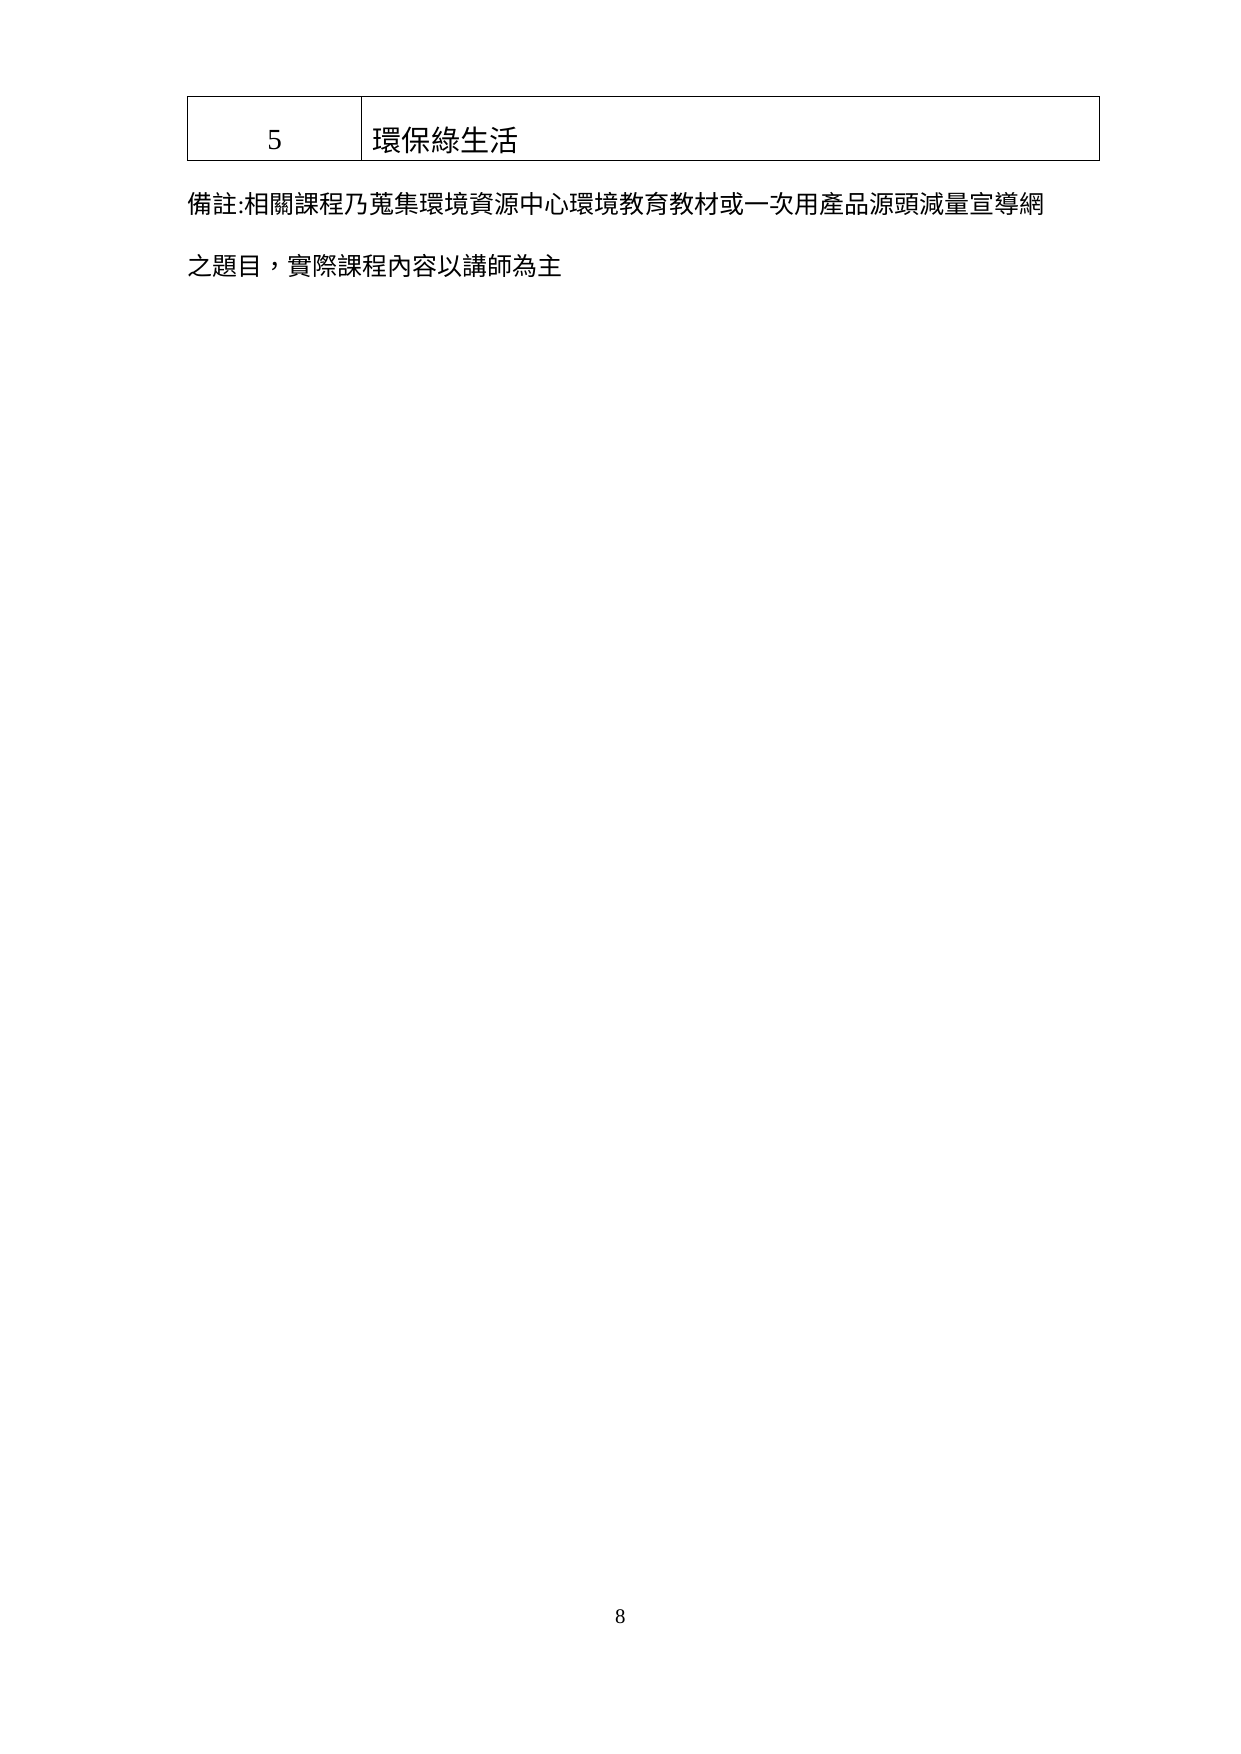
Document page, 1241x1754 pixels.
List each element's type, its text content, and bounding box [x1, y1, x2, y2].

text 備註:相關課程乃蒐集環境資源中心環境教育教材或一次用產品源頭減量宣導網之題目，實際課程內容以講師為主 [187, 161, 1053, 286]
table_cell 環保綠生活 [362, 97, 1099, 160]
table_cell 5 [188, 97, 361, 160]
